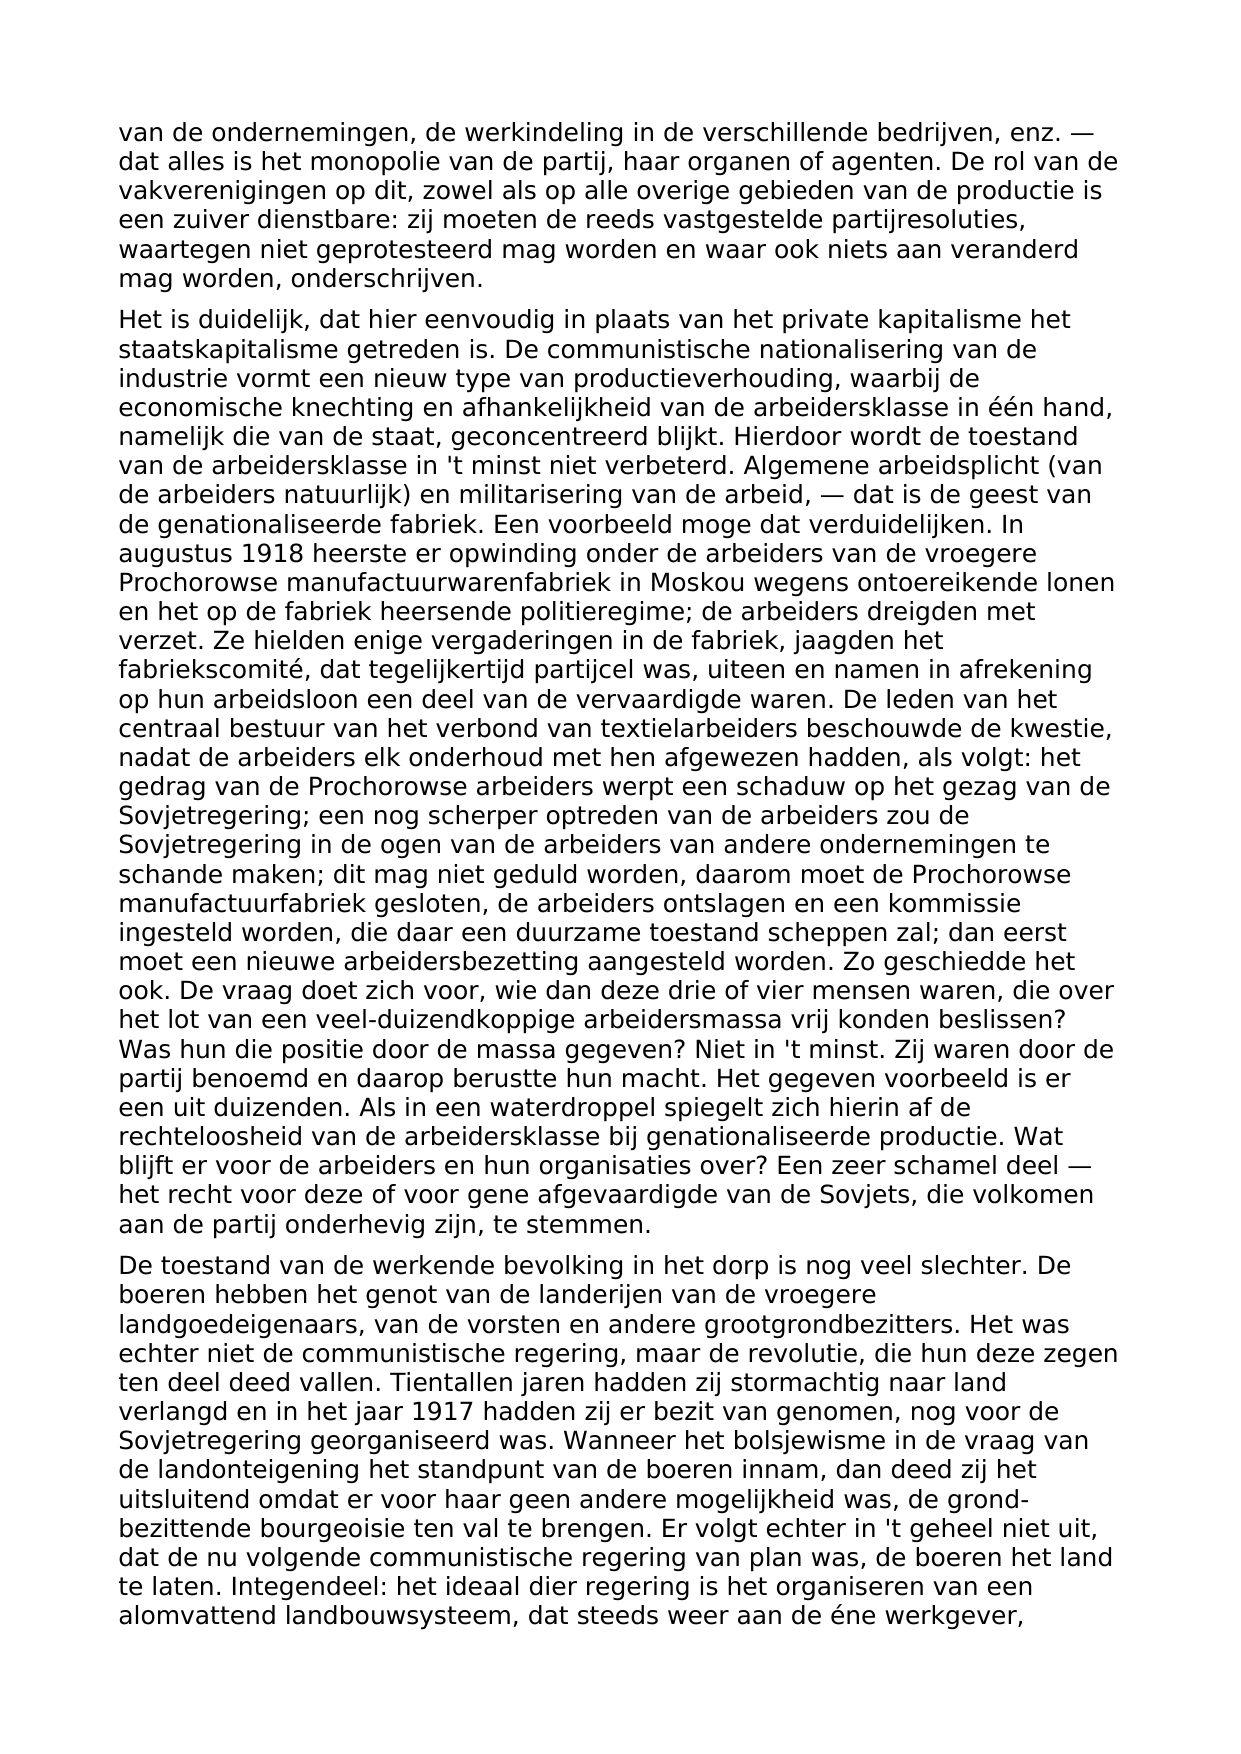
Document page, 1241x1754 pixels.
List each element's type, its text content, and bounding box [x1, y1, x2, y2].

text De toestand van de werkende bevolking in het dorp is nog veel slechter. De boeren hebben het genot van de landerijen van de vroegere landgoedeigenaars, van de vorsten en andere grootgrondbezitters. Het was echter niet de communistische regering, maar de revolutie, die hun deze zegen ten deel deed vallen. Tientallen jaren hadden zij stormachtig naar land verlangd en in het jaar 1917 hadden zij er bezit van genomen, nog voor de Sovjetregering georganiseerd was. Wanneer het bolsjewisme in de vraag van de landonteigening het standpunt van de boeren innam, dan deed zij het uitsluitend omdat er voor haar geen andere mogelijkheid was, de grond-bezittende bourgeoisie ten val te brengen. Er volgt echter in 't geheel niet uit, dat de nu volgende communistische regering van plan was, de boeren het land te laten. Integendeel: het ideaal dier regering is het organiseren van een alomvattend landbouwsysteem, dat steeds weer aan de éne werkgever, [118, 1251, 1122, 1631]
text Het is duidelijk, dat hier eenvoudig in plaats van het private kapitalisme het staatskapitalisme getreden is. De communistische nationalisering van de industrie vormt een nieuw type van productieverhouding, waarbij de economische knechting en afhankelijkheid van de arbeidersklasse in één hand, namelijk die van de staat, geconcentreerd blijkt. Hierdoor wordt de toestand van de arbeidersklasse in 't minst niet verbeterd. Algemene arbeidsplicht (van de arbeiders natuurlijk) en militarisering van de arbeid, — dat is de geest van de genationaliseerde fabriek. Een voorbeeld moge dat verduidelijken. In augustus 1918 heerste er opwinding onder de arbeiders van de vroegere Prochorowse manufactuurwarenfabriek in Moskou wegens ontoereikende lonen en het op de fabriek heersende politieregime; de arbeiders dreigden met verzet. Ze hielden enige vergaderingen in de fabriek, jaagden het fabriekscomité, dat tegelijkertijd partijcel was, uiteen en namen in afrekening op hun arbeidsloon een deel van de vervaardigde waren. De leden van het centraal bestuur van het verbond van textielarbeiders beschouwde de kwestie, nadat de arbeiders elk onderhoud met hen afgewezen hadden, als volgt: het gedrag van de Prochorowse arbeiders werpt een schaduw op het gezag van de Sovjetregering; een nog scherper optreden van de arbeiders zou de Sovjetregering in de ogen van de arbeiders van andere ondernemingen te schande maken; dit mag niet geduld worden, daarom moet de Prochorowse manufactuurfabriek gesloten, de arbeiders ontslagen en een kommissie ingesteld worden, die daar een duurzame toestand scheppen zal; dan eerst moet een nieuwe arbeidersbezetting aangesteld worden. Zo geschiedde het ook. De vraag doet zich voor, wie dan deze drie of vier mensen waren, die over het lot van een veel-duizendkoppige arbeidersmassa vrij konden beslissen? Was hun die positie door de massa gegeven? Niet in 't minst. Zij waren door de partij benoemd en daarop berustte hun macht. Het gegeven voorbeeld is er een uit duizenden. Als in een waterdroppel spiegelt zich hierin af de rechteloosheid van de arbeidersklasse bij genationaliseerde productie. Wat blijft er voor de arbeiders en hun organisaties over? Een zeer schamel deel — het recht voor deze of voor gene afgevaardigde van de Sovjets, die volkomen aan de partij onderhevig zijn, te stemmen. [118, 306, 1122, 1239]
text van de ondernemingen, de werkindeling in de verschillende bedrijven, enz. — dat alles is het monopolie van de partij, haar organen of agenten. De rol van de vakverenigingen op dit, zowel als op alle overige gebieden van de productie is een zuiver dienstbare: zij moeten de reeds vastgestelde partijresoluties, waartegen niet geprotesteerd mag worden en waar ook niets aan veranderd mag worden, onderschrijven. [118, 118, 1122, 293]
